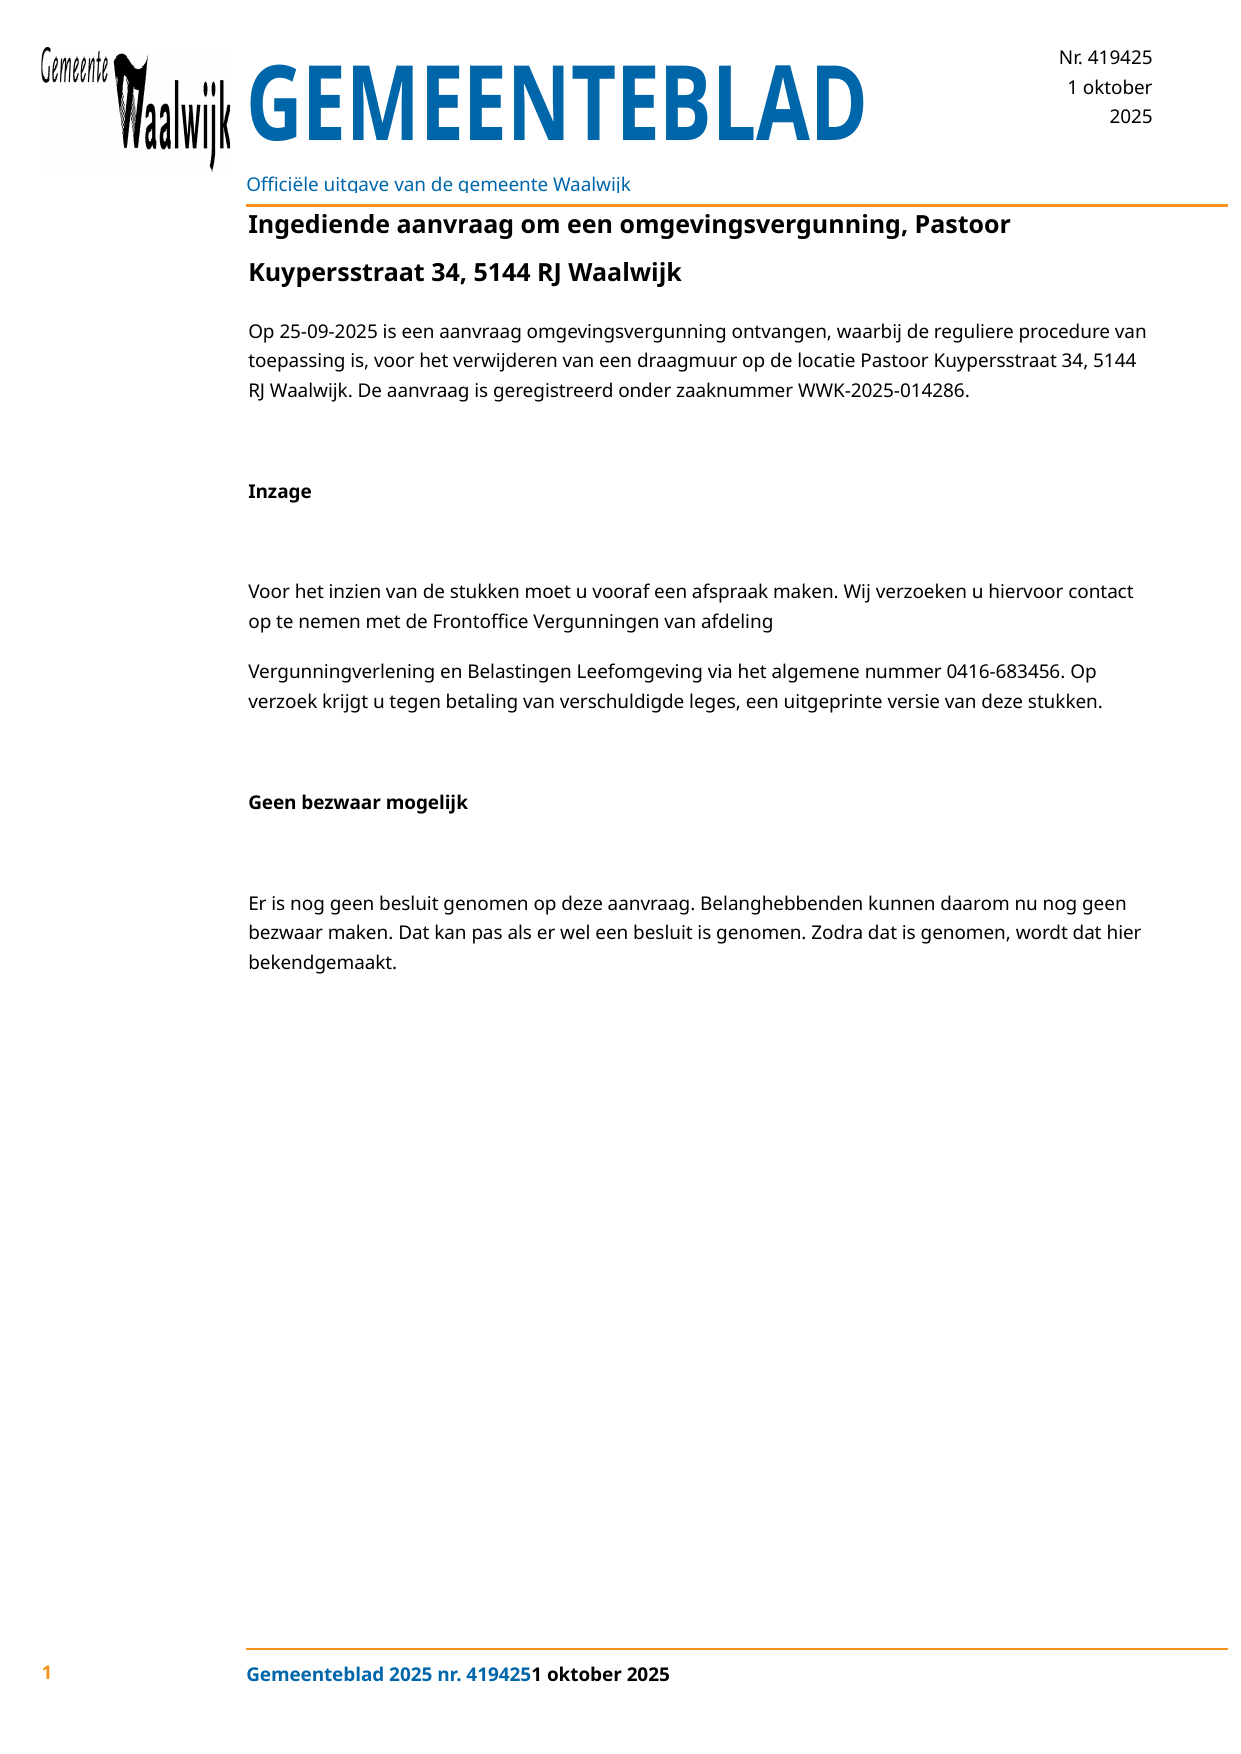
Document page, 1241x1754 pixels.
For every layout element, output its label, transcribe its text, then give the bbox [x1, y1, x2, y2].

text Ingediende aanvraag om een omgevingsvergunning, Pastoor Kuypersstraat 34, 5144 RJ Waalwijk [248, 207, 1152, 288]
text Inzage [248, 478, 1152, 504]
text Op 25-09-2025 is een aanvraag omgevingsvergunning ontvangen, waarbij de reguliere procedure van toepassing is, voor het verwijderen van een draagmuur op de locatie Pastoor Kuypersstraat 34, 5144 RJ Waalwijk. De aanvraag is geregistreerd onder zaaknummer WWK-2025-014286. [248, 318, 1152, 403]
text Er is nog geen besluit genomen op deze aanvraag. Belanghebbenden kunnen daarom nu nog geen bezwaar maken. Dat kan pas als er wel een besluit is genomen. Zodra dat is genomen, wordt dat hier bekendgemaakt. [248, 890, 1152, 975]
text Voor het inzien van de stukken moet u vooraf een afspraak maken. Wij verzoeken u hiervoor contact op te nemen met de Frontoffice Vergunningen van afdeling [248, 579, 1152, 634]
text Vergunningverlening en Belastingen Leefomgeving via het algemene nummer 0416-683456. Op verzoek krijgt u tegen betaling van verschuldigde leges, een uitgeprinte versie van deze stukken. [248, 659, 1152, 714]
picture [41, 47, 231, 172]
text Geen bezwaar mogelijk [248, 789, 1152, 815]
